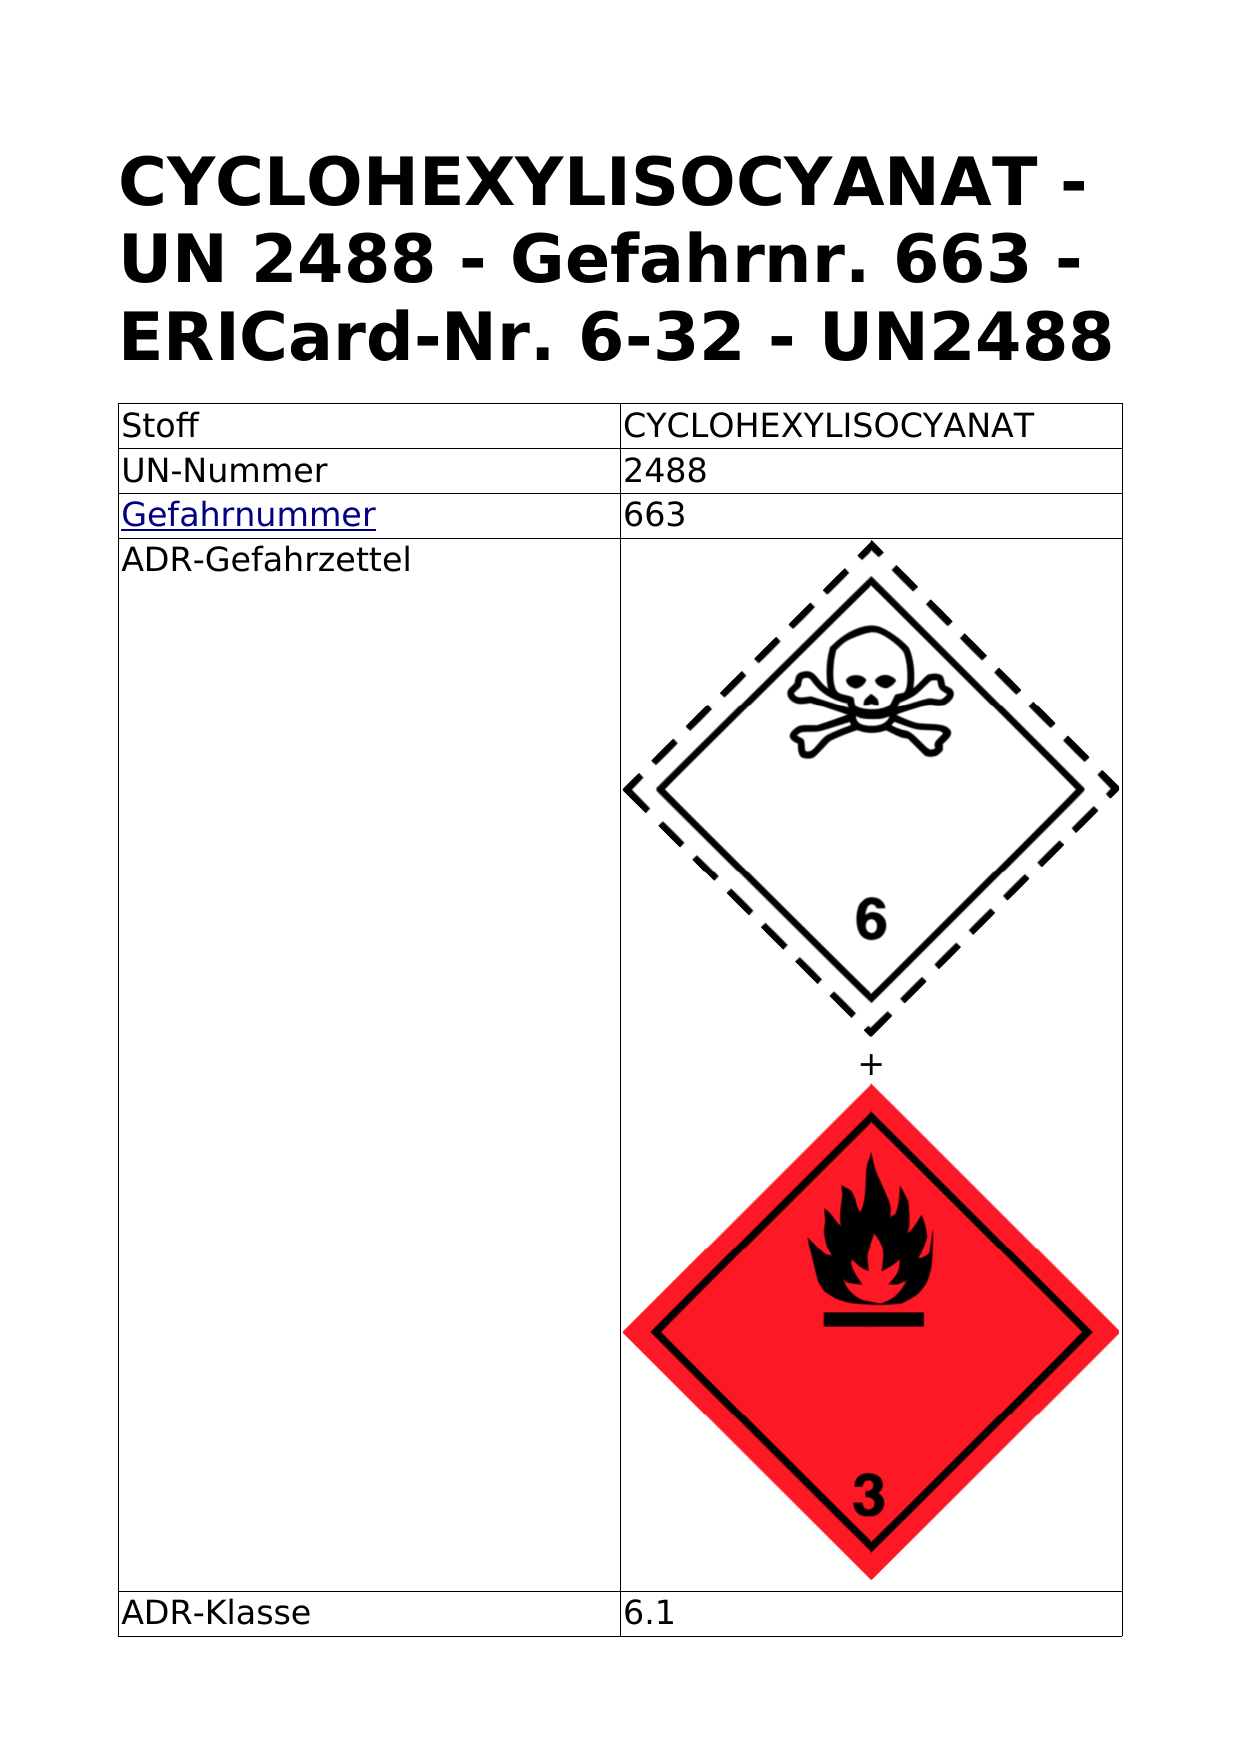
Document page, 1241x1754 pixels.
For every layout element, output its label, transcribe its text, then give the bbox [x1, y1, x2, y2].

table_cell 6.1 [621, 1592, 1122, 1636]
picture [622, 1083, 1120, 1580]
picture [622, 540, 1120, 1037]
table_header Stoff [119, 404, 620, 448]
table_cell UN-Nummer [119, 449, 620, 493]
subtitle CYCLOHEXYLISOCYANAT - UN 2488 - Gefahrnr. 663 - ERICard-Nr. 6-32 - UN2488 [118, 143, 1122, 376]
table_cell Gefahrnummer [119, 494, 620, 538]
table_cell 663 [621, 494, 1122, 538]
table_header CYCLOHEXYLISOCYANAT [621, 404, 1122, 448]
table_cell + [621, 539, 1122, 1591]
table_cell ADR-Klasse [119, 1592, 620, 1636]
table_cell ADR-Gefahrzettel [119, 539, 620, 1591]
table_cell 2488 [621, 449, 1122, 493]
